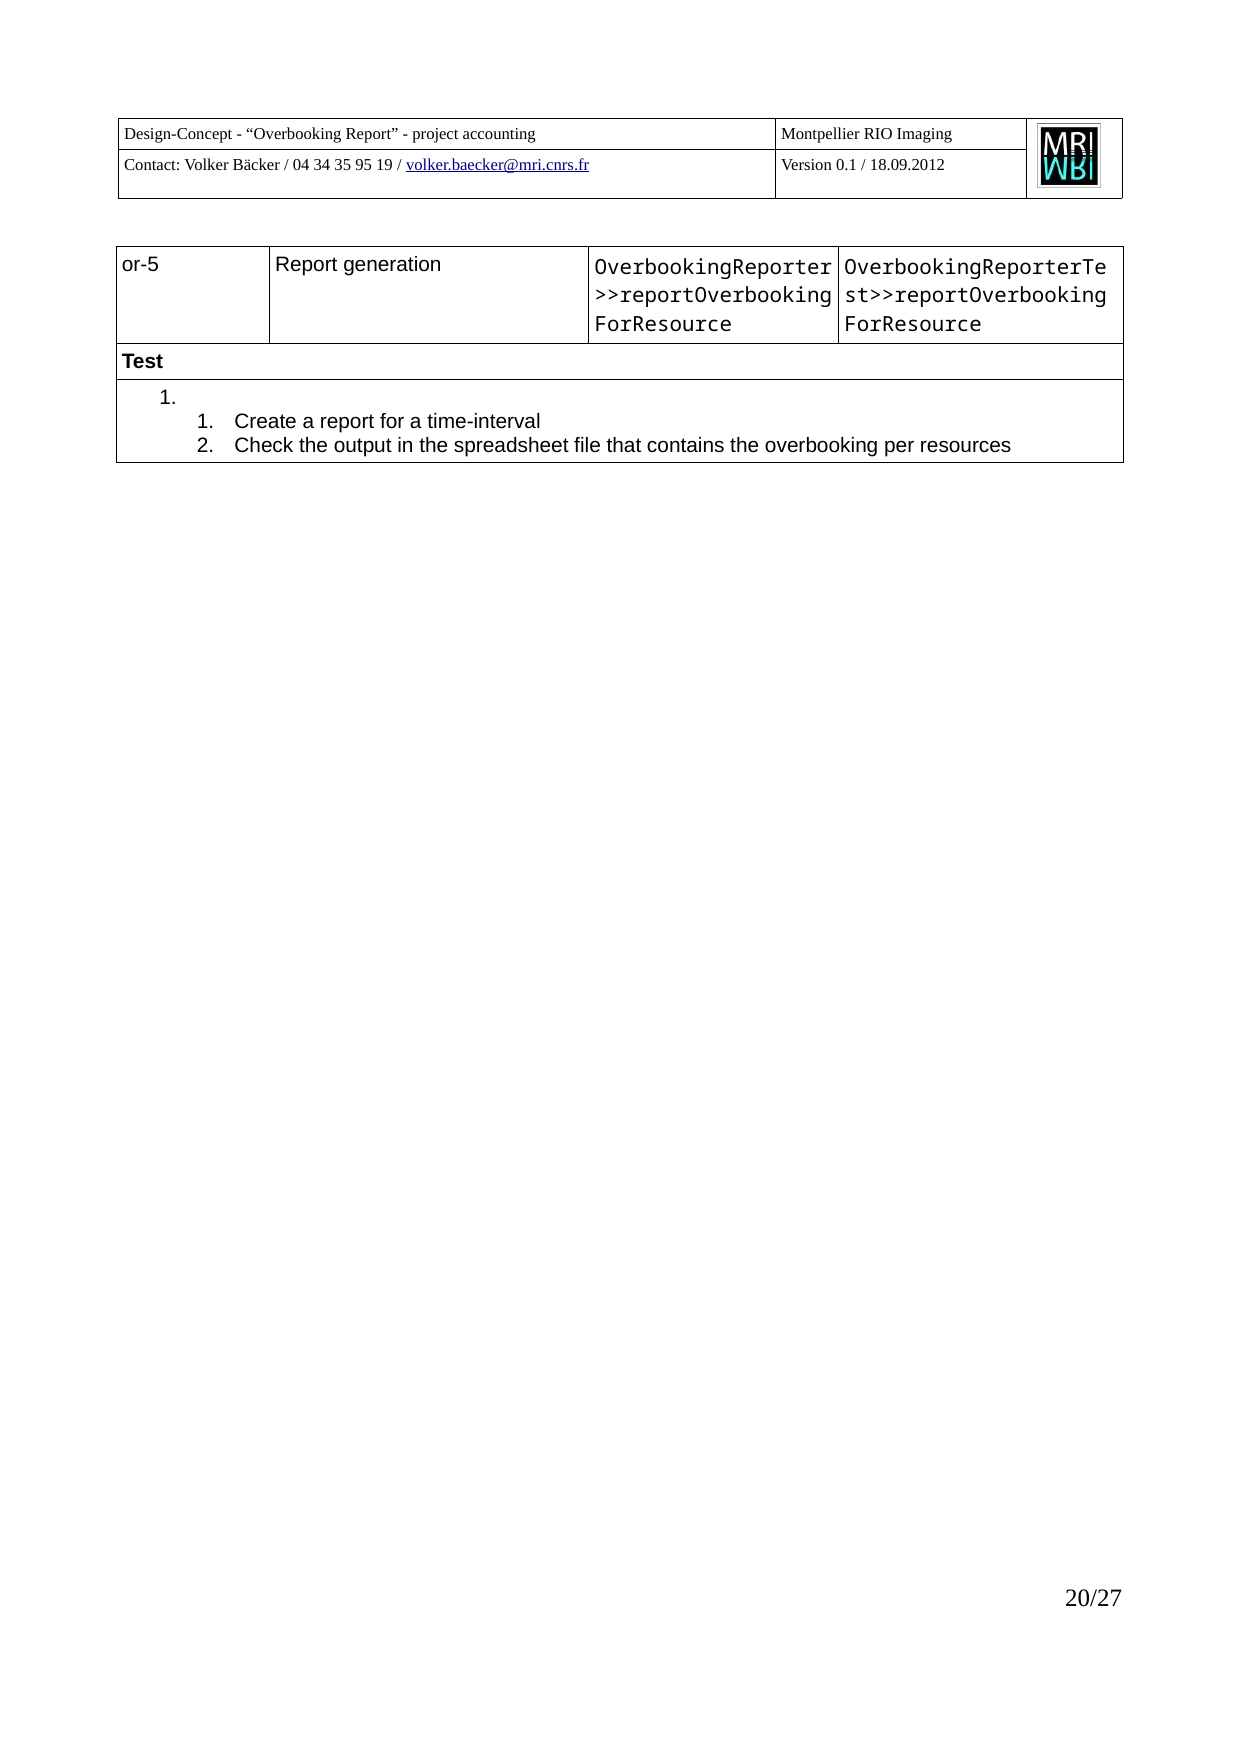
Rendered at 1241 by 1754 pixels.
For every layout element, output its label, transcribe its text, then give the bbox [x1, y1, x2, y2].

table_cell Create a report for a time-interval Check the output in the spreadsheet file that contains the overbooking per resources [117, 380, 1123, 462]
table_header Report generation [270, 247, 588, 343]
table_header OverbookingReporter>>reportOverbookingForResource [589, 247, 838, 343]
table_header OverbookingReporterTest>>reportOverbookingForResource [839, 247, 1123, 343]
table_header or-5 [117, 247, 269, 343]
table_cell Test [117, 344, 1123, 379]
picture [1037, 123, 1101, 188]
